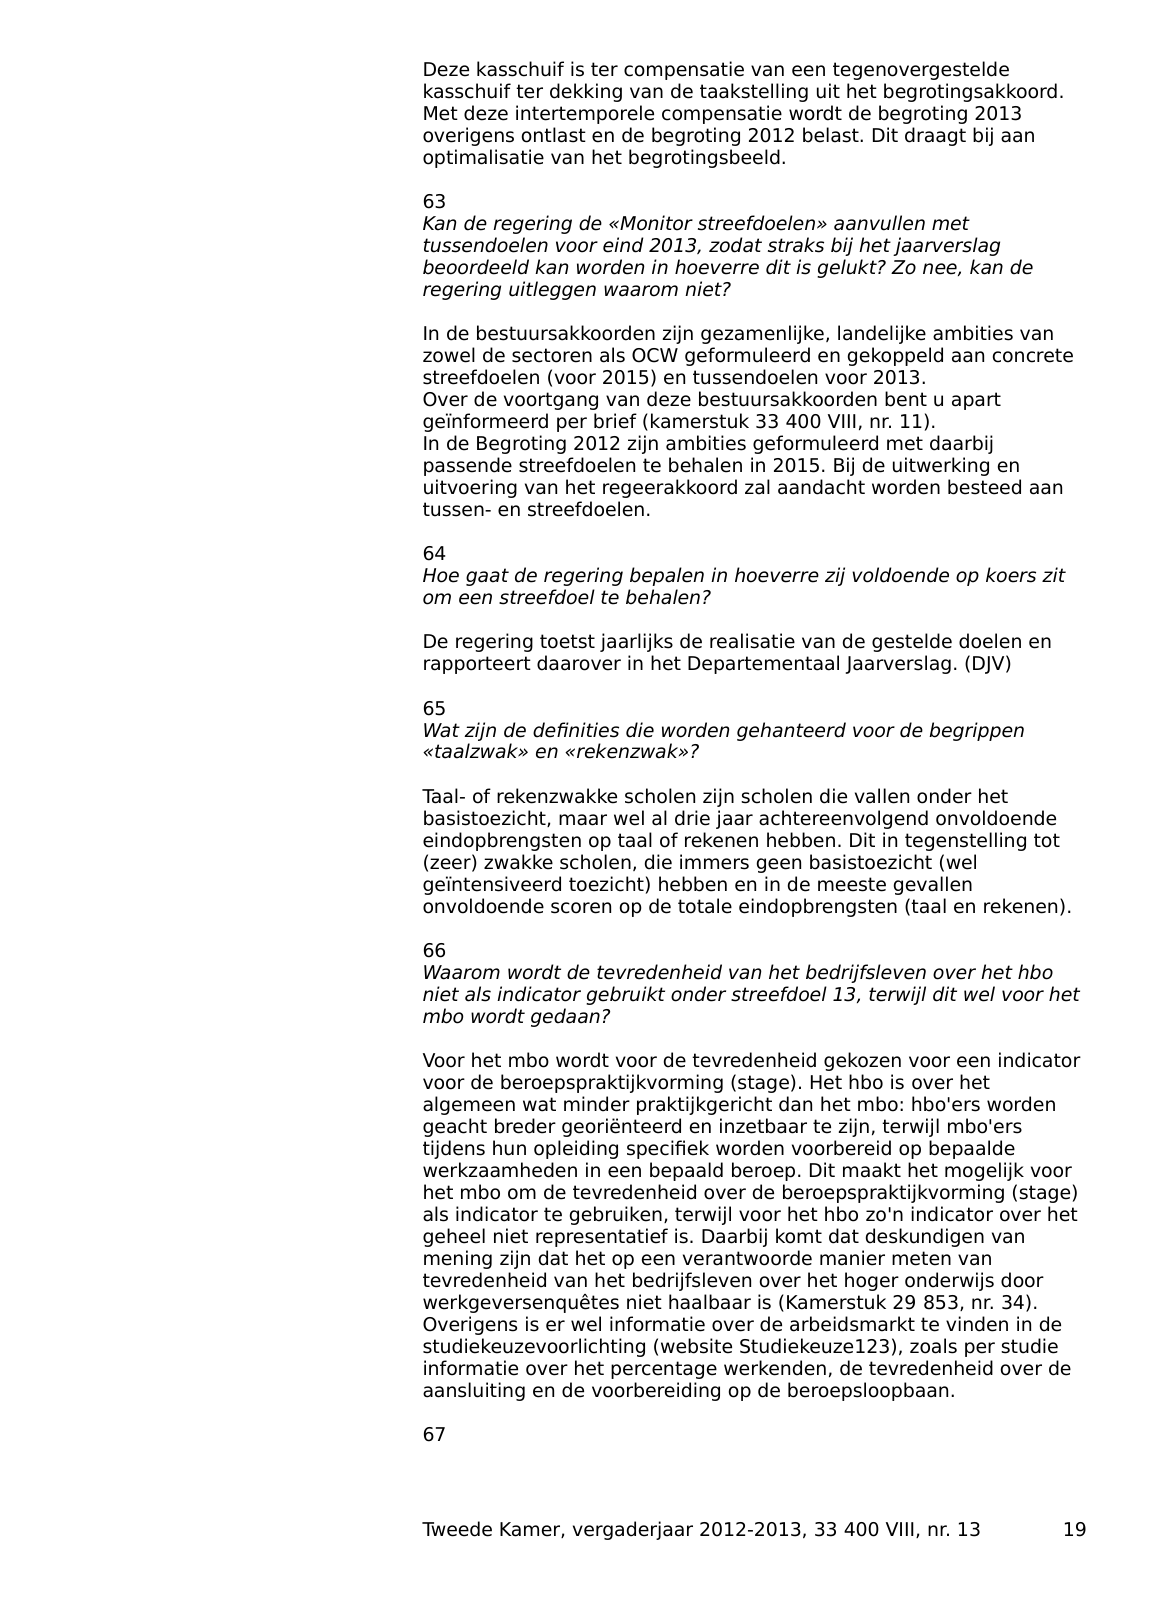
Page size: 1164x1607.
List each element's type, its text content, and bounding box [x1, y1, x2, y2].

text In de Begroting 2012 zijn ambities geformuleerd met daarbij passende streefdoelen te behalen in 2015. Bij de uitwerking en uitvoering van het regeerakkoord zal aandacht worden besteed aan tussen- en streefdoelen. [422, 433, 1087, 521]
text Hoe gaat de regering bepalen in hoeverre zij voldoende op koers zit om een streefdoel te behalen? [422, 565, 1087, 609]
text 65 [422, 697, 1087, 719]
text Kan de regering de «Monitor streefdoelen» aanvullen met tussendoelen voor eind 2013, zodat straks bij het jaarverslag beoordeeld kan worden in hoeverre dit is gelukt? Zo nee, kan de regering uitleggen waarom niet? [422, 213, 1087, 301]
text Waarom wordt de tevredenheid van het bedrijfsleven over het hbo niet als indicator gebruikt onder streefdoel 13, terwijl dit wel voor het mbo wordt gedaan? [422, 962, 1087, 1028]
text Over de voortgang van deze bestuursakkoorden bent u apart geïnformeerd per brief (kamerstuk 33 400 VIII, nr. 11). [422, 389, 1087, 433]
text In de bestuursakkoorden zijn gezamenlijke, landelijke ambities van zowel de sectoren als OCW geformuleerd en gekoppeld aan concrete streefdoelen (voor 2015) en tussendoelen voor 2013. [422, 323, 1087, 389]
text 66 [422, 940, 1087, 962]
text 67 [422, 1424, 1087, 1446]
text 63 [422, 191, 1087, 213]
text Overigens is er wel informatie over de arbeidsmarkt te vinden in de studiekeuzevoorlichting (website Studiekeuze123), zoals per studie informatie over het percentage werkenden, de tevredenheid over de aansluiting en de voorbereiding op de beroepsloopbaan. [422, 1313, 1087, 1401]
text Taal- of rekenzwakke scholen zijn scholen die vallen onder het basistoezicht, maar wel al drie jaar achtereenvolgend onvoldoende eindopbrengsten op taal of rekenen hebben. Dit in tegenstelling tot (zeer) zwakke scholen, die immers geen basistoezicht (wel geïntensiveerd toezicht) hebben en in de meeste gevallen onvoldoende scoren op de totale eindopbrengsten (taal en rekenen). [422, 786, 1087, 917]
text Wat zijn de definities die worden gehanteerd voor de begrippen «taalzwak» en «rekenzwak»? [422, 719, 1087, 763]
text De regering toetst jaarlijks de realisatie van de gestelde doelen en rapporteert daarover in het Departementaal Jaarverslag. (DJV) [422, 631, 1087, 675]
text Voor het mbo wordt voor de tevredenheid gekozen voor een indicator voor de beroepspraktijkvorming (stage). Het hbo is over het algemeen wat minder praktijkgericht dan het mbo: hbo'ers worden geacht breder georiënteerd en inzetbaar te zijn, terwijl mbo'ers tijdens hun opleiding specifiek worden voorbereid op bepaalde werkzaamheden in een bepaald beroep. Dit maakt het mogelijk voor het mbo om de tevredenheid over de beroepspraktijkvorming (stage) als indicator te gebruiken, terwijl voor het hbo zo'n indicator over het geheel niet representatief is. Daarbij komt dat deskundigen van mening zijn dat het op een verantwoorde manier meten van tevredenheid van het bedrijfsleven over het hoger onderwijs door werkgeversenquêtes niet haalbaar is (Kamerstuk 29 853, nr. 34). [422, 1050, 1087, 1313]
text Deze kasschuif is ter compensatie van een tegenovergestelde kasschuif ter dekking van de taakstelling uit het begrotingsakkoord. Met deze intertemporele compensatie wordt de begroting 2013 overigens ontlast en de begroting 2012 belast. Dit draagt bij aan optimalisatie van het begrotingsbeeld. [422, 59, 1087, 169]
text 64 [422, 543, 1087, 565]
